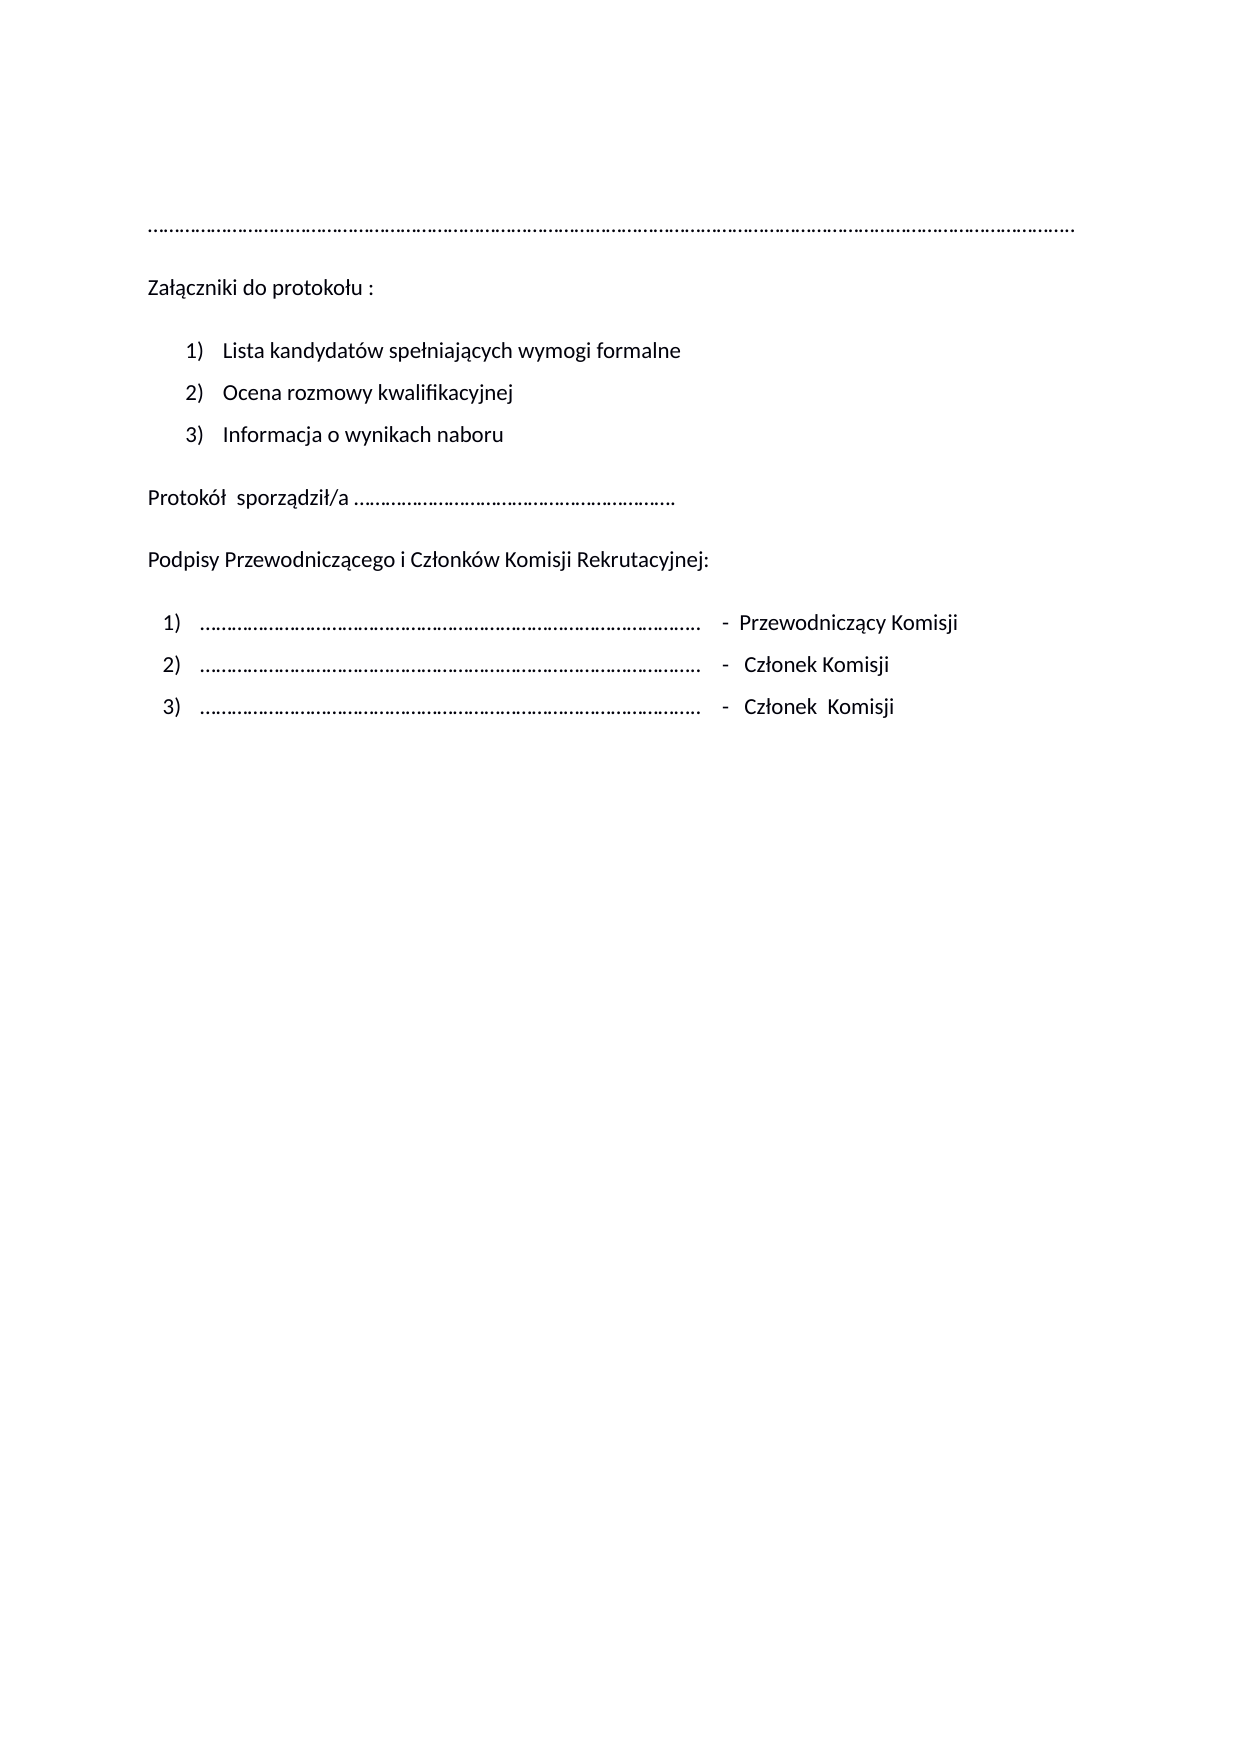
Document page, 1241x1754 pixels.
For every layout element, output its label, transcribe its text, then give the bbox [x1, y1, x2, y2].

list Ocena rozmowy kwalifikacyjnej [185, 378, 1093, 406]
text Podpisy Przewodniczącego i Członków Komisji Rekrutacyjnej: [148, 546, 1093, 574]
list Lista kandydatów spełniających wymogi formalne [185, 336, 1093, 364]
text Protokół sporządził/a ……………………………………………………. [148, 483, 1093, 511]
list ………………………………………………………………………………….. - Przewodniczący Komisji [162, 608, 1093, 636]
text ………………………………………………………………………………………………………………………………………………………….. [148, 210, 1093, 238]
text Załączniki do protokołu : [148, 273, 1093, 301]
list ………………………………………………………………………………….. - Członek Komisji [162, 650, 1093, 678]
list Informacja o wynikach naboru [185, 420, 1093, 448]
list ………………………………………………………………………………….. - Członek Komisji [162, 692, 1093, 720]
